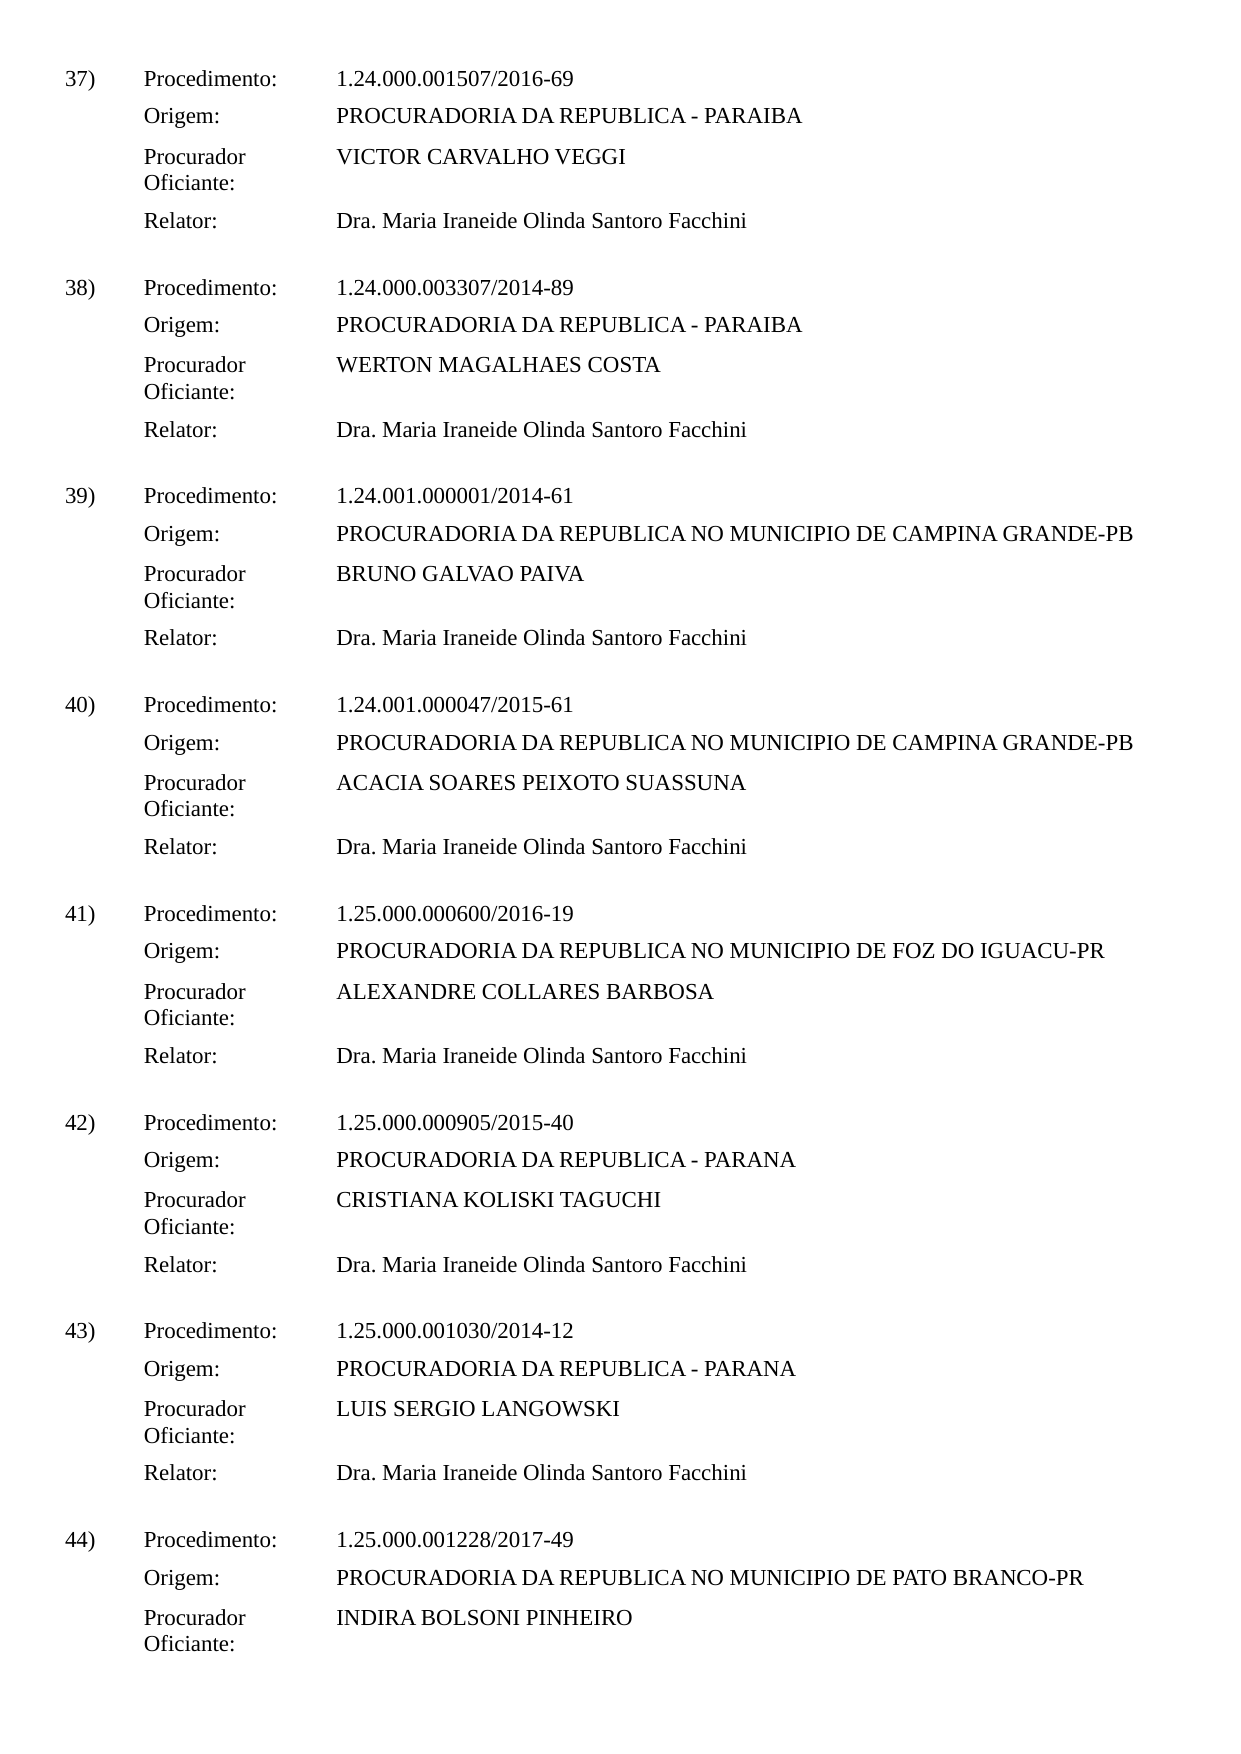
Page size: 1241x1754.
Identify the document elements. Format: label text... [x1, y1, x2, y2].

table_cell Origem: [138, 723, 330, 763]
table_cell Relator: [138, 619, 330, 659]
table_cell VICTOR CARVALHO VEGGI [330, 137, 1181, 201]
table_cell ACACIA SOARES PEIXOTO SUASSUNA [330, 763, 1181, 827]
table_cell CRISTIANA KOLISKI TAGUCHI [330, 1181, 1181, 1245]
table_cell Procurador Oficiante: [138, 1598, 330, 1662]
table_header 1.24.000.001507/2016-69 [330, 59, 1181, 97]
table_header 38) [59, 268, 138, 306]
table_cell PROCURADORIA DA REPUBLICA - PARAIBA [330, 306, 1181, 346]
table_cell [59, 346, 138, 410]
table_cell PROCURADORIA DA REPUBLICA NO MUNICIPIO DE CAMPINA GRANDE-PB [330, 723, 1181, 763]
table_cell [59, 410, 138, 450]
table_header 44) [59, 1520, 138, 1558]
table_cell ALEXANDRE COLLARES BARBOSA [330, 972, 1181, 1036]
table_cell Relator: [138, 1036, 330, 1076]
table_cell PROCURADORIA DA REPUBLICA - PARANA [330, 1349, 1181, 1389]
table_cell Procurador Oficiante: [138, 346, 330, 410]
table_cell PROCURADORIA DA REPUBLICA NO MUNICIPIO DE CAMPINA GRANDE-PB [330, 514, 1181, 554]
table_cell [59, 137, 138, 201]
table_header Procedimento: [138, 685, 330, 723]
table_cell Origem: [138, 1349, 330, 1389]
table_cell [59, 619, 138, 659]
table_cell Procurador Oficiante: [138, 555, 330, 619]
table_cell [59, 1598, 138, 1662]
table_header Procedimento: [138, 477, 330, 514]
table_cell PROCURADORIA DA REPUBLICA NO MUNICIPIO DE FOZ DO IGUACU-PR [330, 932, 1181, 972]
table_header 1.24.001.000047/2015-61 [330, 685, 1181, 723]
table_header 43) [59, 1312, 138, 1349]
table_header Procedimento: [138, 1520, 330, 1558]
table_cell Relator: [138, 1245, 330, 1285]
table_header Procedimento: [138, 1312, 330, 1349]
table_cell [59, 97, 138, 137]
table_cell Relator: [138, 828, 330, 868]
table_cell Dra. Maria Iraneide Olinda Santoro Facchini [330, 828, 1181, 868]
table_cell Procurador Oficiante: [138, 1181, 330, 1245]
table_cell BRUNO GALVAO PAIVA [330, 555, 1181, 619]
table_header Procedimento: [138, 59, 330, 97]
table_cell [59, 1558, 138, 1598]
table_cell LUIS SERGIO LANGOWSKI [330, 1390, 1181, 1454]
table_cell PROCURADORIA DA REPUBLICA - PARAIBA [330, 97, 1181, 137]
table_cell Dra. Maria Iraneide Olinda Santoro Facchini [330, 1036, 1181, 1076]
table_header Procedimento: [138, 1103, 330, 1141]
table_header 40) [59, 685, 138, 723]
table_cell [59, 306, 138, 346]
table_cell [59, 1245, 138, 1285]
table_cell Dra. Maria Iraneide Olinda Santoro Facchini [330, 410, 1181, 450]
table_header 41) [59, 894, 138, 932]
table_header 1.24.000.003307/2014-89 [330, 268, 1181, 306]
table_cell Origem: [138, 1141, 330, 1181]
table_cell [59, 514, 138, 554]
table_cell Origem: [138, 97, 330, 137]
table_cell PROCURADORIA DA REPUBLICA - PARANA [330, 1141, 1181, 1181]
table_cell INDIRA BOLSONI PINHEIRO [330, 1598, 1181, 1662]
table_header 1.25.000.000600/2016-19 [330, 894, 1181, 932]
table_cell Origem: [138, 1558, 330, 1598]
table_cell Origem: [138, 514, 330, 554]
table_header Procedimento: [138, 268, 330, 306]
table_cell [59, 932, 138, 972]
table_cell [59, 1181, 138, 1245]
table_cell PROCURADORIA DA REPUBLICA NO MUNICIPIO DE PATO BRANCO-PR [330, 1558, 1181, 1598]
table_cell Relator: [138, 201, 330, 241]
table_cell [59, 555, 138, 619]
table_cell [59, 763, 138, 827]
table_cell [59, 1390, 138, 1454]
table_header 1.25.000.001228/2017-49 [330, 1520, 1181, 1558]
table_cell Procurador Oficiante: [138, 137, 330, 201]
table_cell WERTON MAGALHAES COSTA [330, 346, 1181, 410]
table_cell [59, 201, 138, 241]
table_cell Origem: [138, 932, 330, 972]
table_cell [59, 1141, 138, 1181]
table_cell Procurador Oficiante: [138, 763, 330, 827]
table_cell [59, 1349, 138, 1389]
table_cell Dra. Maria Iraneide Olinda Santoro Facchini [330, 619, 1181, 659]
table_header 1.25.000.001030/2014-12 [330, 1312, 1181, 1349]
table_header 37) [59, 59, 138, 97]
table_cell Procurador Oficiante: [138, 1390, 330, 1454]
table_cell [59, 972, 138, 1036]
table_cell [59, 723, 138, 763]
table_header 1.25.000.000905/2015-40 [330, 1103, 1181, 1141]
table_cell [59, 828, 138, 868]
table_header 1.24.001.000001/2014-61 [330, 477, 1181, 514]
table_cell [59, 1036, 138, 1076]
table_header 39) [59, 477, 138, 514]
table_cell Procurador Oficiante: [138, 972, 330, 1036]
table_cell Dra. Maria Iraneide Olinda Santoro Facchini [330, 1454, 1181, 1494]
table_cell [59, 1454, 138, 1494]
table_header 42) [59, 1103, 138, 1141]
table_cell Relator: [138, 410, 330, 450]
table_cell Dra. Maria Iraneide Olinda Santoro Facchini [330, 1245, 1181, 1285]
table_header Procedimento: [138, 894, 330, 932]
table_cell Dra. Maria Iraneide Olinda Santoro Facchini [330, 201, 1181, 241]
table_cell Origem: [138, 306, 330, 346]
table_cell Relator: [138, 1454, 330, 1494]
